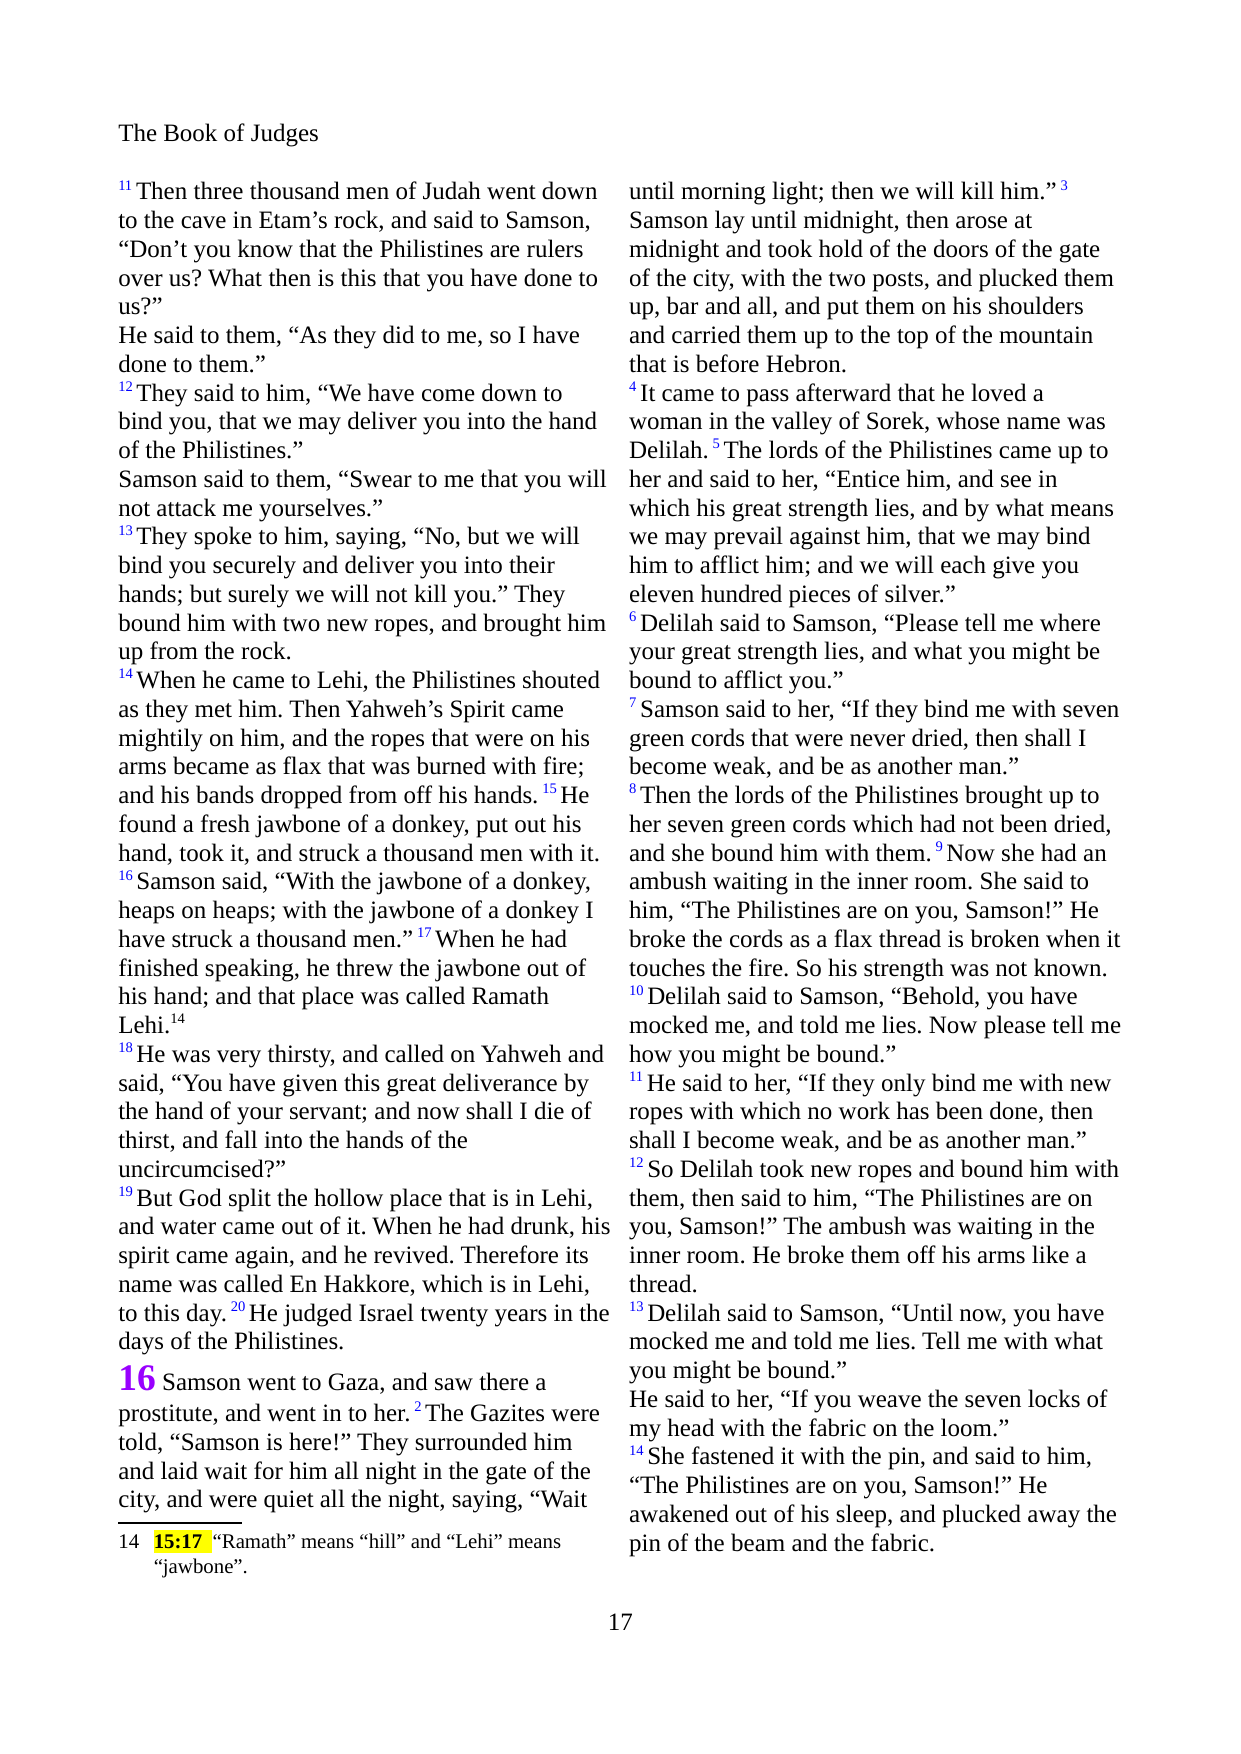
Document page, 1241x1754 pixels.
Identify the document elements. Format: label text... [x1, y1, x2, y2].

text 6 Delilah said to Samson, “Please tell me where your great strength lies, and what you might be bound to afflict you.” [629, 608, 1122, 694]
text until morning light; then we will kill him.” 3 Samson lay until midnight, then arose at midnight and took hold of the doors of the gate of the city, with the two posts, and plucked them up, bar and all, and put them on his shoulders and carried them up to the top of the mountain that is before Hebron. [629, 176, 1122, 378]
text 18 He was very thirsty, and called on Yahweh and said, “You have given this great deliverance by the hand of your servant; and now shall I die of thirst, and fall into the hands of the uncircumcised?” [118, 1039, 611, 1183]
text 7 Samson said to her, “If they bind me with seven green cords that were never dried, then shall I become weak, and be as another man.” [629, 694, 1122, 780]
text 12 They said to him, “We have come down to bind you, that we may deliver you into the hand of the Philistines.” [118, 378, 611, 464]
text 14 When he came to Lehi, the Philistines shouted as they met him. Then Yahweh’s Spirit came mightily on him, and the ropes that were on his arms became as flax that was burned with fire; and his bands dropped from off his hands. 15 He found a fresh jawbone of a donkey, put out his hand, took it, and struck a thousand men with it. 16 Samson said, “With the jawbone of a donkey, heaps on heaps; with the jawbone of a donkey I have struck a thousand men.” 17 When he had finished speaking, he threw the jawbone out of his hand; and that place was called Ramath Lehi. [118, 665, 611, 1039]
text 11 Then three thousand men of Judah went down to the cave in Etam’s rock, and said to Samson, “Don’t you know that the Philistines are rulers over us? What then is this that you have done to us?” [118, 176, 611, 320]
text 13 Delilah said to Samson, “Until now, you have mocked me and told me lies. Tell me with what you might be bound.” [629, 1298, 1122, 1384]
text 12 So Delilah took new ropes and bound him with them, then said to him, “The Philistines are on you, Samson!” The ambush was waiting in the inner room. He broke them off his arms like a thread. [629, 1154, 1122, 1298]
text 11 He said to her, “If they only bind me with new ropes with which no work has been done, then shall I become weak, and be as another man.” [629, 1068, 1122, 1154]
text 13 They spoke to him, saying, “No, but we will bind you securely and deliver you into their hands; but surely we will not kill you.” They bound him with two new ropes, and brought him up from the rock. [118, 521, 611, 665]
text 19 But God split the hollow place that is in Lehi, and water came out of it. When he had drunk, his spirit came again, and he revived. Therefore its name was called En Hakkore, which is in Lehi, to this day. 20 He judged Israel twenty years in the days of the Philistines. [118, 1183, 611, 1355]
text 4 It came to pass afterward that he loved a woman in the valley of Sorek, whose name was Delilah. 5 The lords of the Philistines came up to her and said to her, “Entice him, and see in which his great strength lies, and by what means we may prevail against him, that we may bind him to afflict him; and we will each give you eleven hundred pieces of silver.” [629, 378, 1122, 608]
text 16 Samson went to Gaza, and saw there a prostitute, and went in to her. 2 The Gazites were told, “Samson is here!” They surrounded him and laid wait for him all night in the gate of the city, and were quiet all the night, saying, “Wait [118, 1355, 611, 1513]
text 10 Delilah said to Samson, “Behold, you have mocked me, and told me lies. Now please tell me how you might be bound.” [629, 981, 1122, 1068]
text 15:17 “Ramath” means “hill” and “Lehi” means “jawbone”. [118, 1529, 611, 1578]
text 8 Then the lords of the Philistines brought up to her seven green cords which had not been dried, and she bound him with them. 9 Now she had an ambush waiting in the inner room. She said to him, “The Philistines are on you, Samson!” He broke the cords as a flax thread is broken when it touches the fire. So his strength was not known. [629, 780, 1122, 981]
text He said to her, “If you weave the seven locks of my head with the fabric on the loom.” [629, 1384, 1122, 1441]
text Samson said to them, “Swear to me that you will not attack me yourselves.” [118, 464, 611, 521]
text 14 She fastened it with the pin, and said to him, “The Philistines are on you, Samson!” He awakened out of his sleep, and plucked away the pin of the beam and the fabric. [629, 1441, 1122, 1556]
text He said to them, “As they did to me, so I have done to them.” [118, 320, 611, 378]
